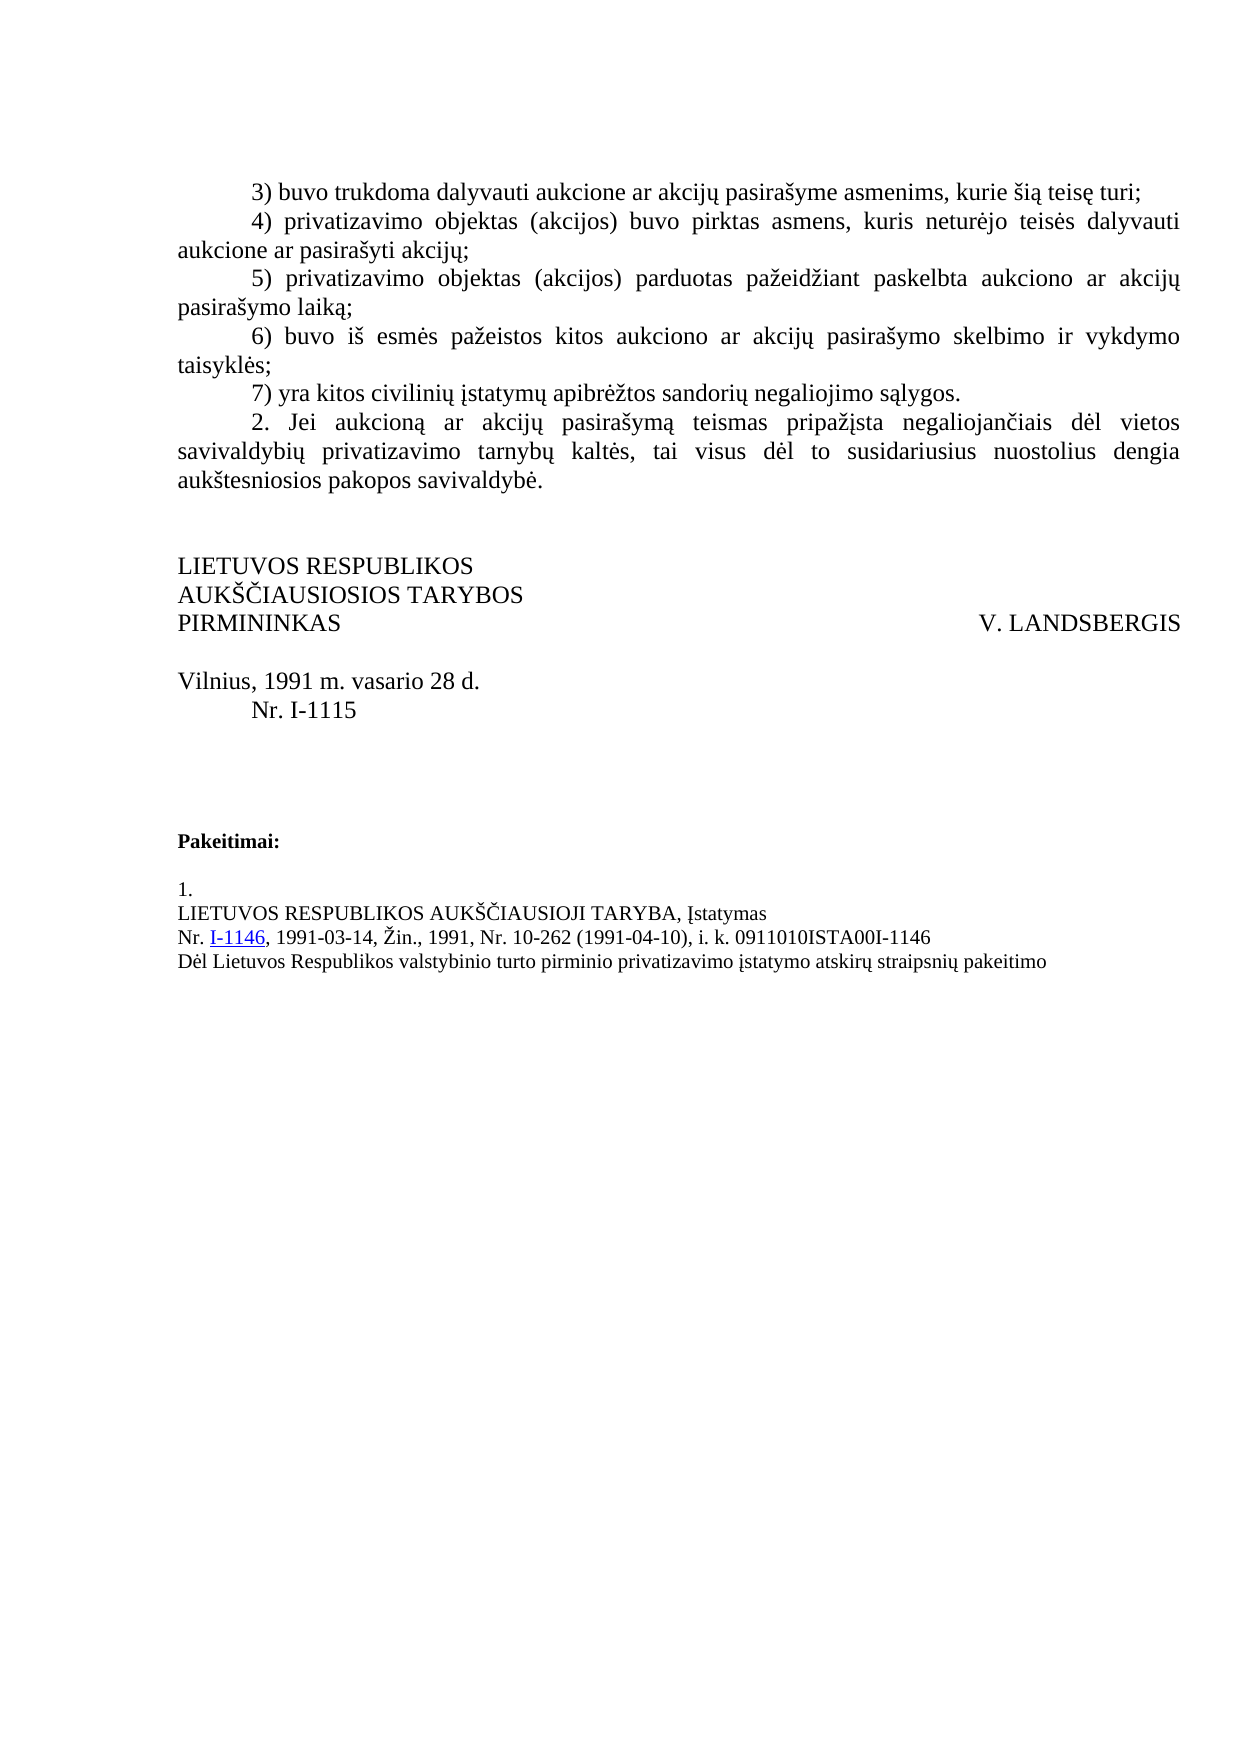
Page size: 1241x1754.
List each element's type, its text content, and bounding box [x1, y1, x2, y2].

text 2. Jei aukcioną ar akcijų pasirašymą teismas pripažįsta negaliojančiais dėl vietos savivaldybių privatizavimo tarnybų kaltės, tai visus dėl to susidariusius nuostolius dengia aukštesniosios pakopos savivaldybė. [177, 407, 1181, 493]
text 7) yra kitos civilinių įstatymų apibrėžtos sandorių negaliojimo sąlygos. [177, 378, 1181, 407]
text LIETUVOS RESPUBLIKOS [177, 551, 1181, 580]
text 5) privatizavimo objektas (akcijos) parduotas pažeidžiant paskelbta aukciono ar akcijų pasirašymo laiką; [177, 263, 1181, 321]
text 3) buvo trukdoma dalyvauti aukcione ar akcijų pasirašyme asmenims, kurie šią teisę turi; [177, 177, 1181, 206]
text Nr. I-1146, 1991-03-14, Žin., 1991, Nr. 10-262 (1991-04-10), i. k. 0911010ISTA00I-1146 [177, 925, 1181, 949]
text Nr. I-1115 [177, 695, 1181, 723]
text LIETUVOS RESPUBLIKOS AUKŠČIAUSIOJI TARYBA, Įstatymas [177, 901, 1181, 925]
text Vilnius, 1991 m. vasario 28 d. [177, 666, 1181, 695]
text 1. [177, 877, 1181, 901]
text Dėl Lietuvos Respublikos valstybinio turto pirminio privatizavimo įstatymo atskirų straipsnių pakeitimo [177, 949, 1181, 973]
text Pakeitimai: [177, 829, 1181, 853]
text AUKŠČIAUSIOSIOS TARYBOS [177, 580, 1181, 608]
text PIRMININKAS V. LANDSBERGIS [177, 608, 1181, 637]
text 4) privatizavimo objektas (akcijos) buvo pirktas asmens, kuris neturėjo teisės dalyvauti aukcione ar pasirašyti akcijų; [177, 206, 1181, 263]
text 6) buvo iš esmės pažeistos kitos aukciono ar akcijų pasirašymo skelbimo ir vykdymo taisyklės; [177, 321, 1181, 378]
